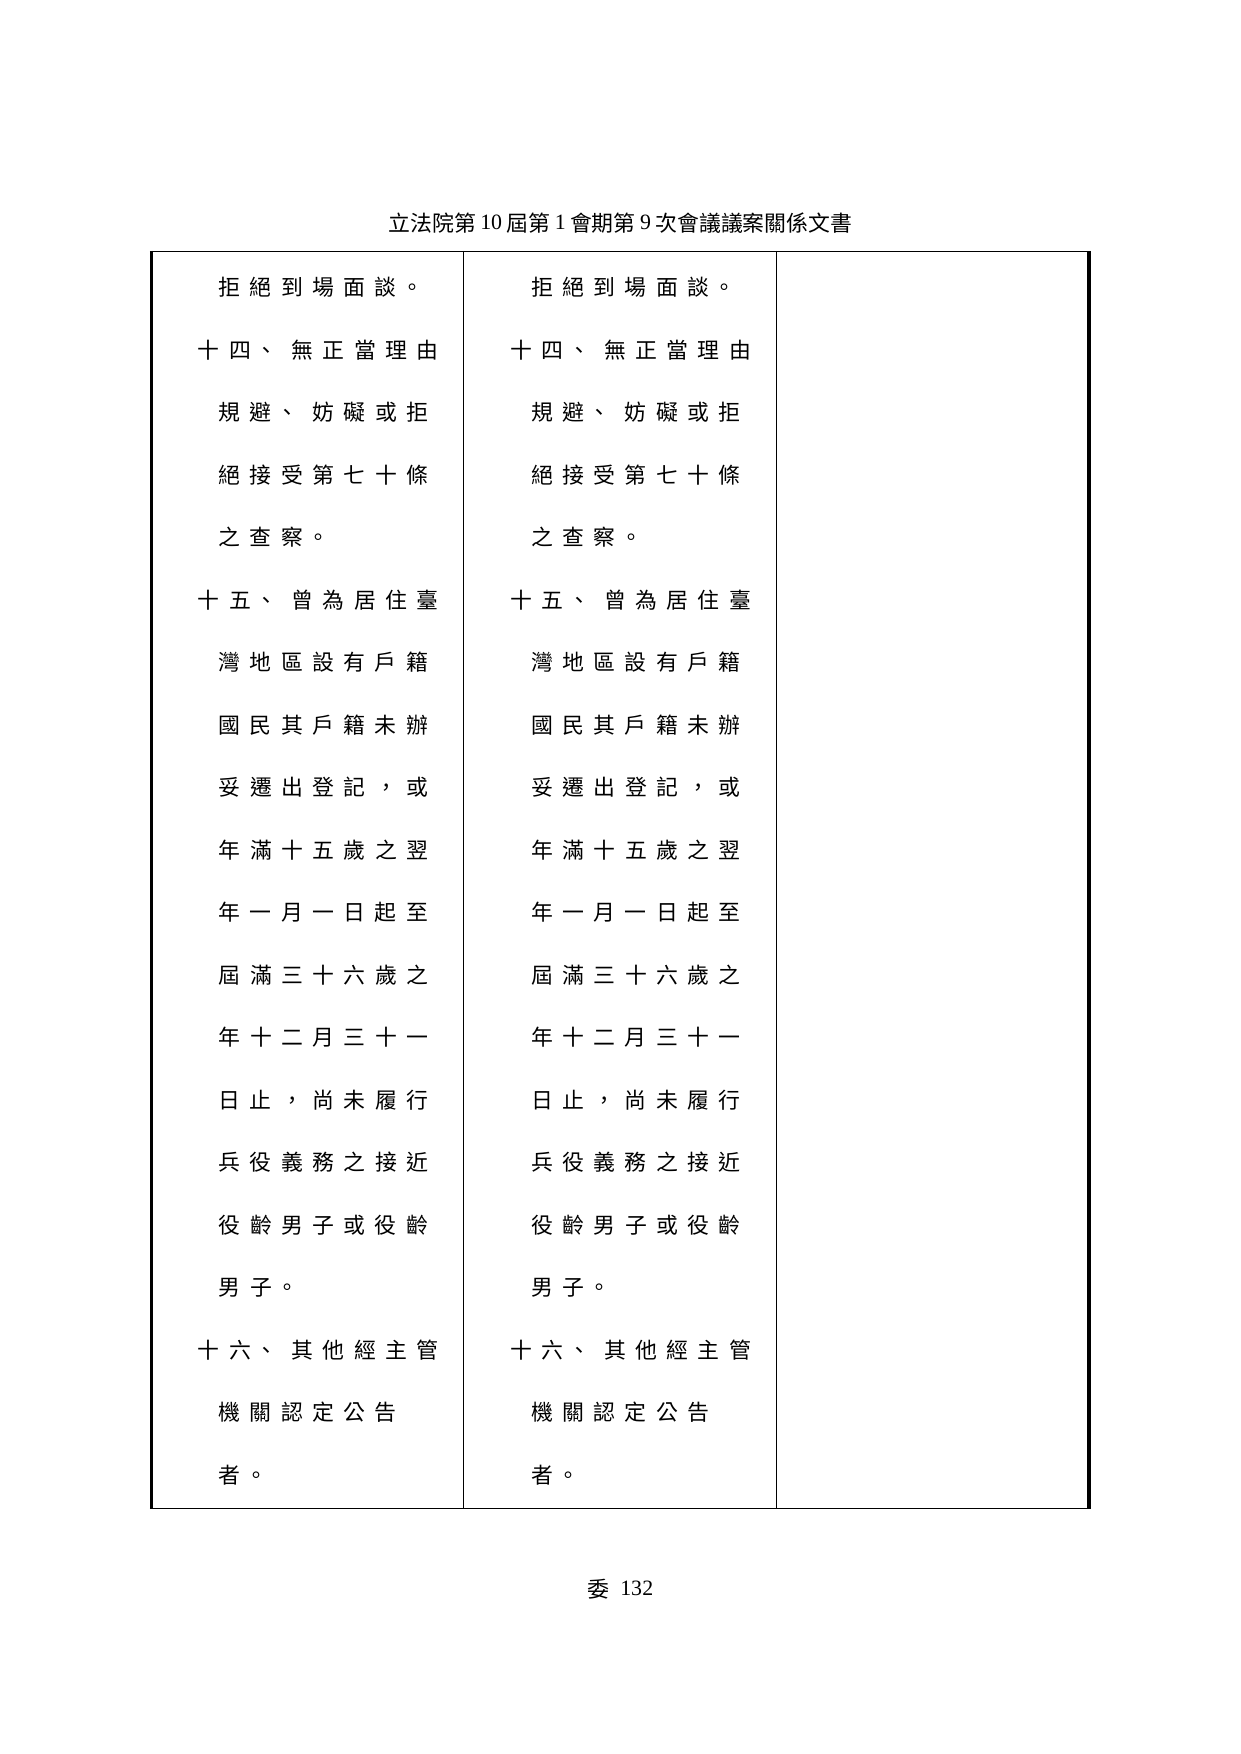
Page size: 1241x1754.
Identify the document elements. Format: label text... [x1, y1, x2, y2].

table_cell [777, 252, 1087, 1508]
table_cell 拒絕到場面談。 十四、無正當理由規避、妨礙或拒絕接受第七十條之查察。 十五、曾為居住臺灣地區設有戶籍國民其戶籍未辦妥遷出登記，或年滿十五歲之翌年一月一日起至屆滿三十六歲之年十二月三十一日止，尚未履行兵役義務之接近役齡男子或役齡男子。 十六、其他經主管機關認定公告者。 [464, 252, 776, 1508]
table_cell 拒絕到場面談。 十四、無正當理由規避、妨礙或拒絕接受第七十條之查察。 十五、曾為居住臺灣地區設有戶籍國民其戶籍未辦妥遷出登記，或年滿十五歲之翌年一月一日起至屆滿三十六歲之年十二月三十一日止，尚未履行兵役義務之接近役齡男子或役齡男子。 十六、其他經主管機關認定公告者。 [153, 252, 463, 1508]
